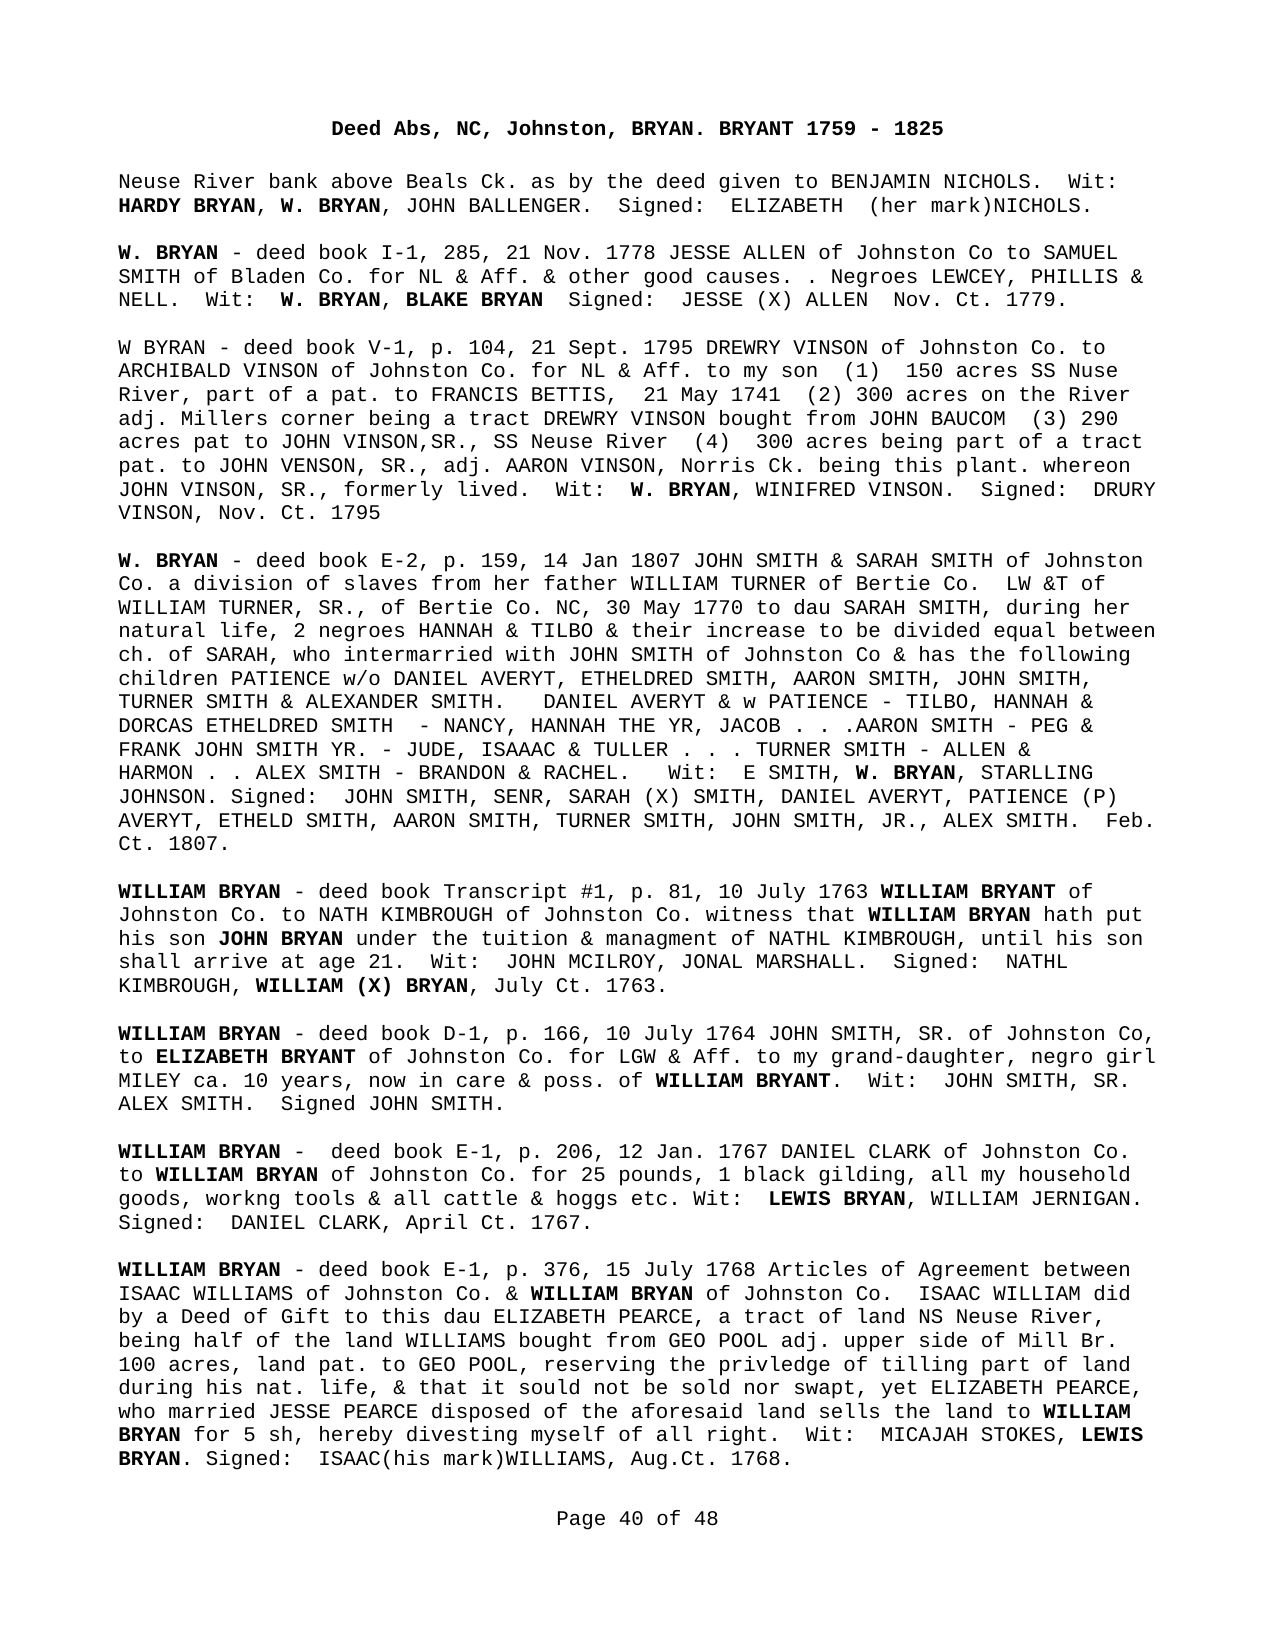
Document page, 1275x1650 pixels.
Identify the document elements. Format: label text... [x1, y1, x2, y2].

text WILLIAM BRYAN - deed book D-1, p. 166, 10 July 1764 JOHN SMITH, SR. of Johnston Co, to ELIZABETH BRYANT of Johnston Co. for LGW & Aff. to my grand-daughter, negro girl MILEY ca. 10 years, now in care & poss. of WILLIAM BRYANT. Wit: JOHN SMITH, SR. ALEX SMITH. Signed JOHN SMITH. [118, 1022, 1157, 1117]
text W. BRYAN - deed book I-1, 285, 21 Nov. 1778 JESSE ALLEN of Johnston Co to SAMUEL SMITH of Bladen Co. for NL & Aff. & other good causes. . Negroes LEWCEY, PHILLIS & NELL. Wit: W. BRYAN, BLAKE BRYAN Signed: JESSE (X) ALLEN Nov. Ct. 1779. [118, 242, 1157, 313]
text W BYRAN - deed book V-1, p. 104, 21 Sept. 1795 DREWRY VINSON of Johnston Co. to ARCHIBALD VINSON of Johnston Co. for NL & Aff. to my son (1) 150 acres SS Nuse River, part of a pat. to FRANCIS BETTIS, 21 May 1741 (2) 300 acres on the River adj. Millers corner being a tract DREWRY VINSON bought from JOHN BAUCOM (3) 290 acres pat to JOHN VINSON,SR., SS Neuse River (4) 300 acres being part of a tract pat. to JOHN VENSON, SR., adj. AARON VINSON, Norris Ck. being this plant. whereon JOHN VINSON, SR., formerly lived. Wit: W. BRYAN, WINIFRED VINSON. Signed: DRURY VINSON, Nov. Ct. 1795 [118, 337, 1157, 526]
text WILLIAM BRYAN - deed book E-1, p. 206, 12 Jan. 1767 DANIEL CLARK of Johnston Co. to WILLIAM BRYAN of Johnston Co. for 25 pounds, 1 black gilding, all my household goods, workng tools & all cattle & hoggs etc. Wit: LEWIS BRYAN, WILLIAM JERNIGAN. Signed: DANIEL CLARK, April Ct. 1767. [118, 1141, 1157, 1235]
text WILLIAM BRYAN - deed book Transcript #1, p. 81, 10 July 1763 WILLIAM BRYANT of Johnston Co. to NATH KIMBROUGH of Johnston Co. witness that WILLIAM BRYAN hath put his son JOHN BRYAN under the tuition & managment of NATHL KIMBROUGH, until his son shall arrive at age 21. Wit: JOHN MCILROY, JONAL MARSHALL. Signed: NATHL KIMBROUGH, WILLIAM (X) BRYAN, July Ct. 1763. [118, 881, 1157, 999]
text Neuse River bank above Beals Ck. as by the deed given to BENJAMIN NICHOLS. Wit: HARDY BRYAN, W. BRYAN, JOHN BALLENGER. Signed: ELIZABETH (her mark)NICHOLS. [118, 171, 1157, 218]
text W. BRYAN - deed book E-2, p. 159, 14 Jan 1807 JOHN SMITH & SARAH SMITH of Johnston Co. a division of slaves from her father WILLIAM TURNER of Bertie Co. LW &T of WILLIAM TURNER, SR., of Bertie Co. NC, 30 May 1770 to dau SARAH SMITH, during her natural life, 2 negroes HANNAH & TILBO & their increase to be divided equal between ch. of SARAH, who intermarried with JOHN SMITH of Johnston Co & has the following children PATIENCE w/o DANIEL AVERYT, ETHELDRED SMITH, AARON SMITH, JOHN SMITH, TURNER SMITH & ALEXANDER SMITH. DANIEL AVERYT & w PATIENCE - TILBO, HANNAH & DORCAS ETHELDRED SMITH - NANCY, HANNAH THE YR, JACOB . . .AARON SMITH - PEG & FRANK JOHN SMITH YR. - JUDE, ISAAAC & TULLER . . . TURNER SMITH - ALLEN & HARMON . . ALEX SMITH - BRANDON & RACHEL. Wit: E SMITH, W. BRYAN, STARLLING JOHNSON. Signed: JOHN SMITH, SENR, SARAH (X) SMITH, DANIEL AVERYT, PATIENCE (P) AVERYT, ETHELD SMITH, AARON SMITH, TURNER SMITH, JOHN SMITH, JR., ALEX SMITH. Feb. Ct. 1807. [118, 549, 1157, 857]
text WILLIAM BRYAN - deed book E-1, p. 376, 15 July 1768 Articles of Agreement between ISAAC WILLIAMS of Johnston Co. & WILLIAM BRYAN of Johnston Co. ISAAC WILLIAM did by a Deed of Gift to this dau ELIZABETH PEARCE, a tract of land NS Neuse River, being half of the land WILLIAMS bought from GEO POOL adj. upper side of Mill Br. 100 acres, land pat. to GEO POOL, reserving the privledge of tilling part of land during his nat. life, & that it sould not be sold nor swapt, yet ELIZABETH PEARCE, who married JESSE PEARCE disposed of the aforesaid land sells the land to WILLIAM BRYAN for 5 sh, hereby divesting myself of all right. Wit: MICAJAH STOKES, LEWIS BRYAN. Signed: ISAAC(his mark)WILLIAMS, Aug.Ct. 1768. [118, 1259, 1157, 1472]
